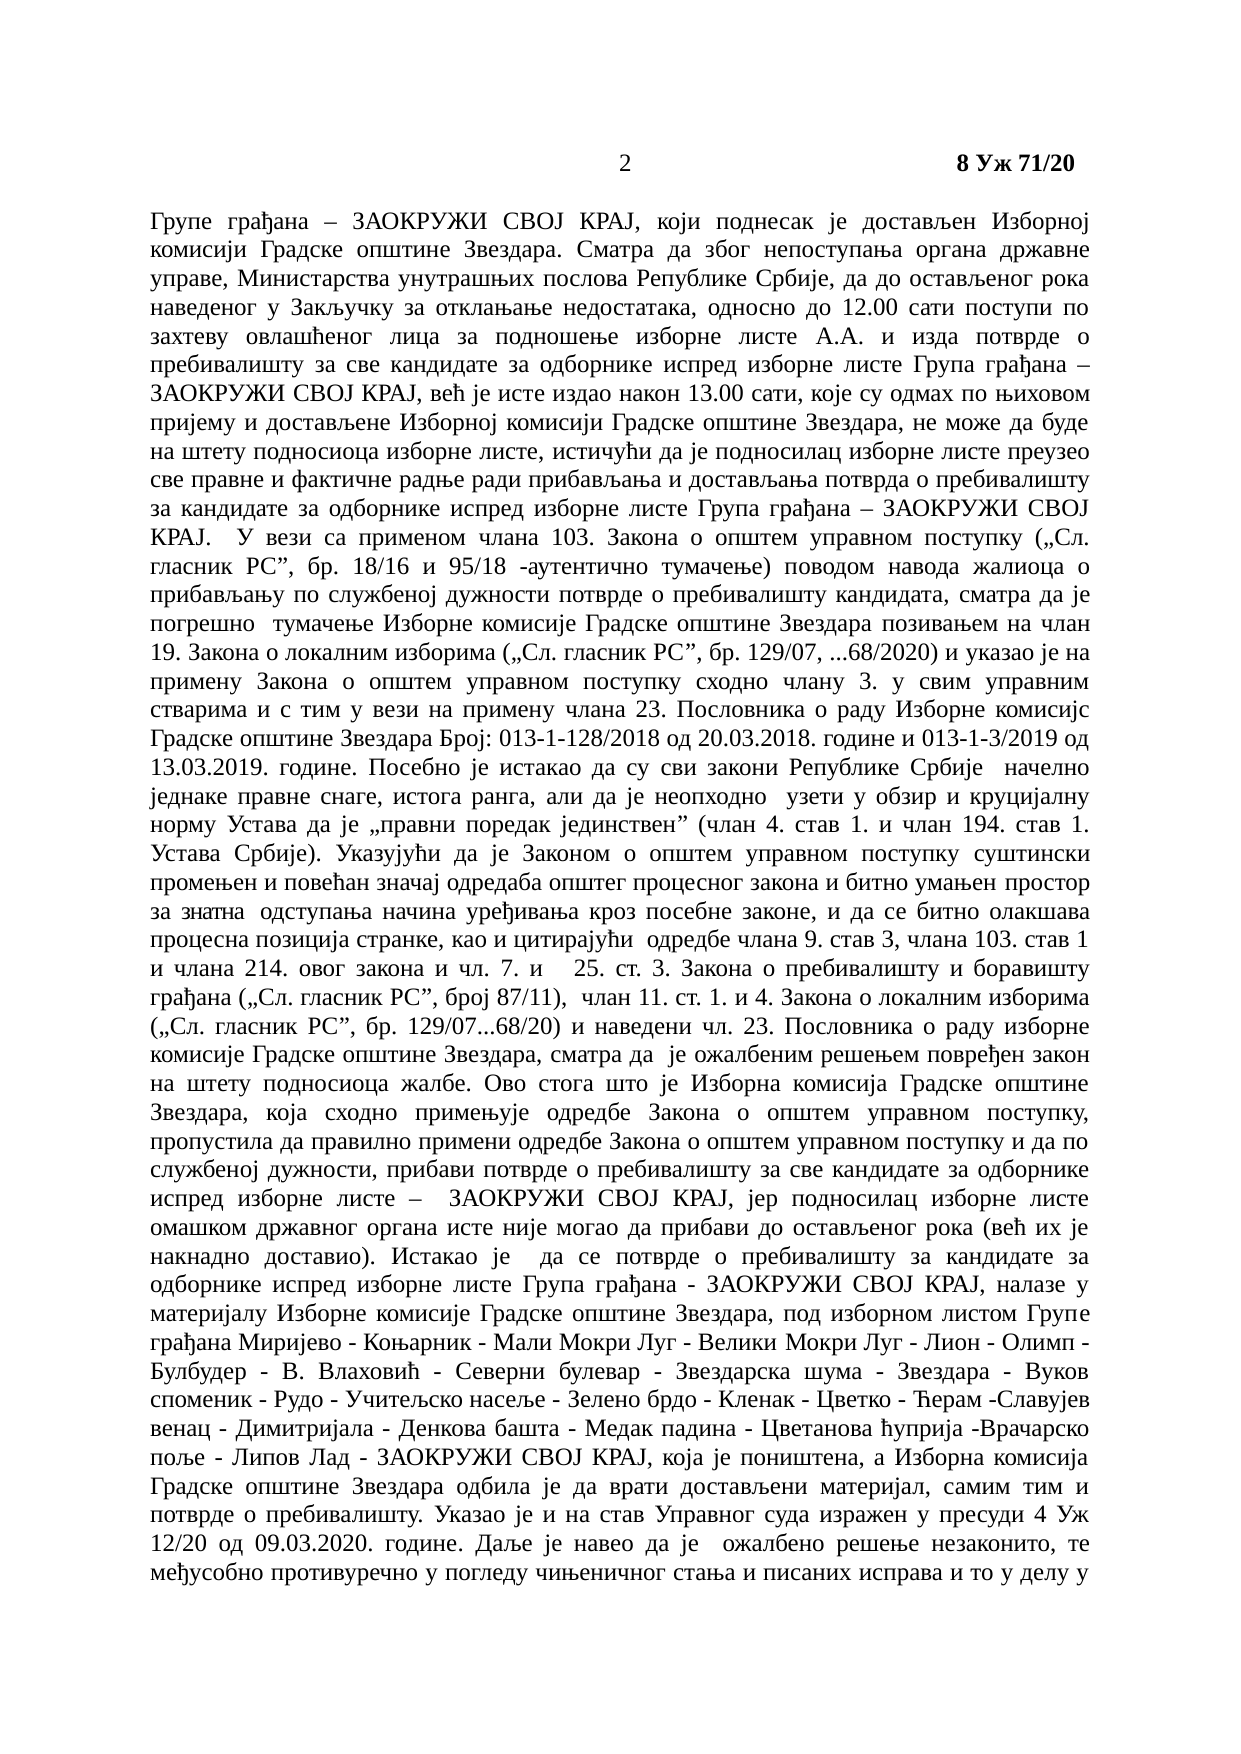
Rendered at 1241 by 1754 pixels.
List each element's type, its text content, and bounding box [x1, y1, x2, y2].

text Групе грађана – ЗАОКРУЖИ СВОЈ КРАЈ, који поднесак је достављен Изборној комисији Градске општине Звездара. Сматра да због непоступања органа државне управе, Министарства унутрашњих послова Републике Србије, да до остављеног рока наведеног у Закључку за отклањање недостатака, односно до 12.00 сати поступи по захтеву овлашћеног лица за подношење изборне листе А.А. и изда потврде о пребивалишту за све кандидате за одборнике испред изборне листе Група грађана – ЗАОКРУЖИ СВОЈ КРАЈ, већ је исте издао након 13.00 сати, које су одмах по њиховом пријему и достављене Изборној комисији Градске општине Звездара, не може да буде на штету подносиоца изборне листе, истичући да је подносилац изборне листе преузео све правне и фактичне радње ради прибављања и достављања потврда о пребивалишту за кандидате за одборнике испред изборне листе Група грађана – ЗАОКРУЖИ СВОЈ КРАЈ. У вези са применом члана 103. Закона о општем управном поступку („Сл. гласник РС”, бр. 18/16 и 95/18 -аутентично тумачење) поводом навода жалиоца о прибављању по службеној дужности потврде о пребивалишту кандидата, сматра да је погрешно тумачење Изборне комисије Градске општине Звездара позивањем на члан 19. Закона о локалним изборима („Сл. гласник РС”, бр. 129/07, ...68/2020) и указао је на примену Закона о општем управном поступку сходно члану 3. у свим управним стварима и с тим у вези на примену члана 23. Пословника о раду Изборне комисијс Градске општине Звездара Број: 013-1-128/2018 од 20.03.2018. године и 013-1-3/2019 од 13.03.2019. године. Посебно је истакао да су сви закони Републике Србије начелно једнаке правне снаге, истога ранга, али да је неопходно узети у обзир и круцијалну норму Устава да је „правни поредак јединствен” (члан 4. став 1. и члан 194. став 1. Устава Србије). Указујући да је Законом о општем управном поступку суштински промењен и повећан значај одредаба општег процесног закона и битно умањен простор за знатна одступања начина уређивања кроз посебне законе, и да се битно олакшава процесна позиција странке, као и цитирајући одредбе члана 9. став 3, члана 103. став 1 и члана 214. овог закона и чл. 7. и 25. ст. 3. Закона о пребивалишту и боравишту грађана („Сл. гласник РС”, број 87/11), члан 11. ст. 1. и 4. Закона о локалним изборима („Сл. гласник РС”, бр. 129/07...68/20) и наведени чл. 23. Пословника о раду изборне комисије Градске општине Звездара, сматра да је ожалбеним решењем повређен закон на штету подносиоца жалбе. Ово стога што је Изборна комисија Градске општине Звездара, која сходно примењује одредбе Закона о општем управном поступку, пропустила да правилно примени одредбе Закона о општем управном поступку и да по службеној дужности, прибави потврде о пребивалишту за све кандидате за одборнике испред изборне листе – ЗАОКРУЖИ СВОЈ КРАЈ, јер подносилац изборне листе омашком државног органа исте није могао да прибави до остављеног рока (већ их је накнадно доставио). Истакао је да се потврде о пребивалишту за кандидате за одборнике испред изборне листе Група грађана - ЗАОКРУЖИ СВОЈ КРАЈ, налазе у материјалу Изборне комисије Градске општине Звездара, под изборном листом Групе грађана Миријево - Коњарник - Мали Мокри Луг - Велики Мокри Луг - Лион - Олимп -Булбудер - В. Влаховић - Северни булевар - Звездарска шума - Звездара - Вуков споменик - Рудо - Учитељско насеље - Зелено брдо - Кленак - Цветко - Ћерам -Славујев венац - Димитријала - Денкова башта - Медак падина - Цветанова ћуприја -Врачарско поље - Липов Лад - ЗАОКРУЖИ СВОЈ КРАЈ, која је поништена, а Изборна комисија Градске општине Звездара одбила је да врати достављени материјал, самим тим и потврде о пребивалишту. Указао је и на став Управног суда изражен у пресуди 4 Уж 12/20 од 09.03.2020. године. Даље је навео да је ожалбено решење незаконито, те међусобно противуречно у погледу чињеничног стања и писаних исправа и то у делу у [150, 206, 1090, 1586]
